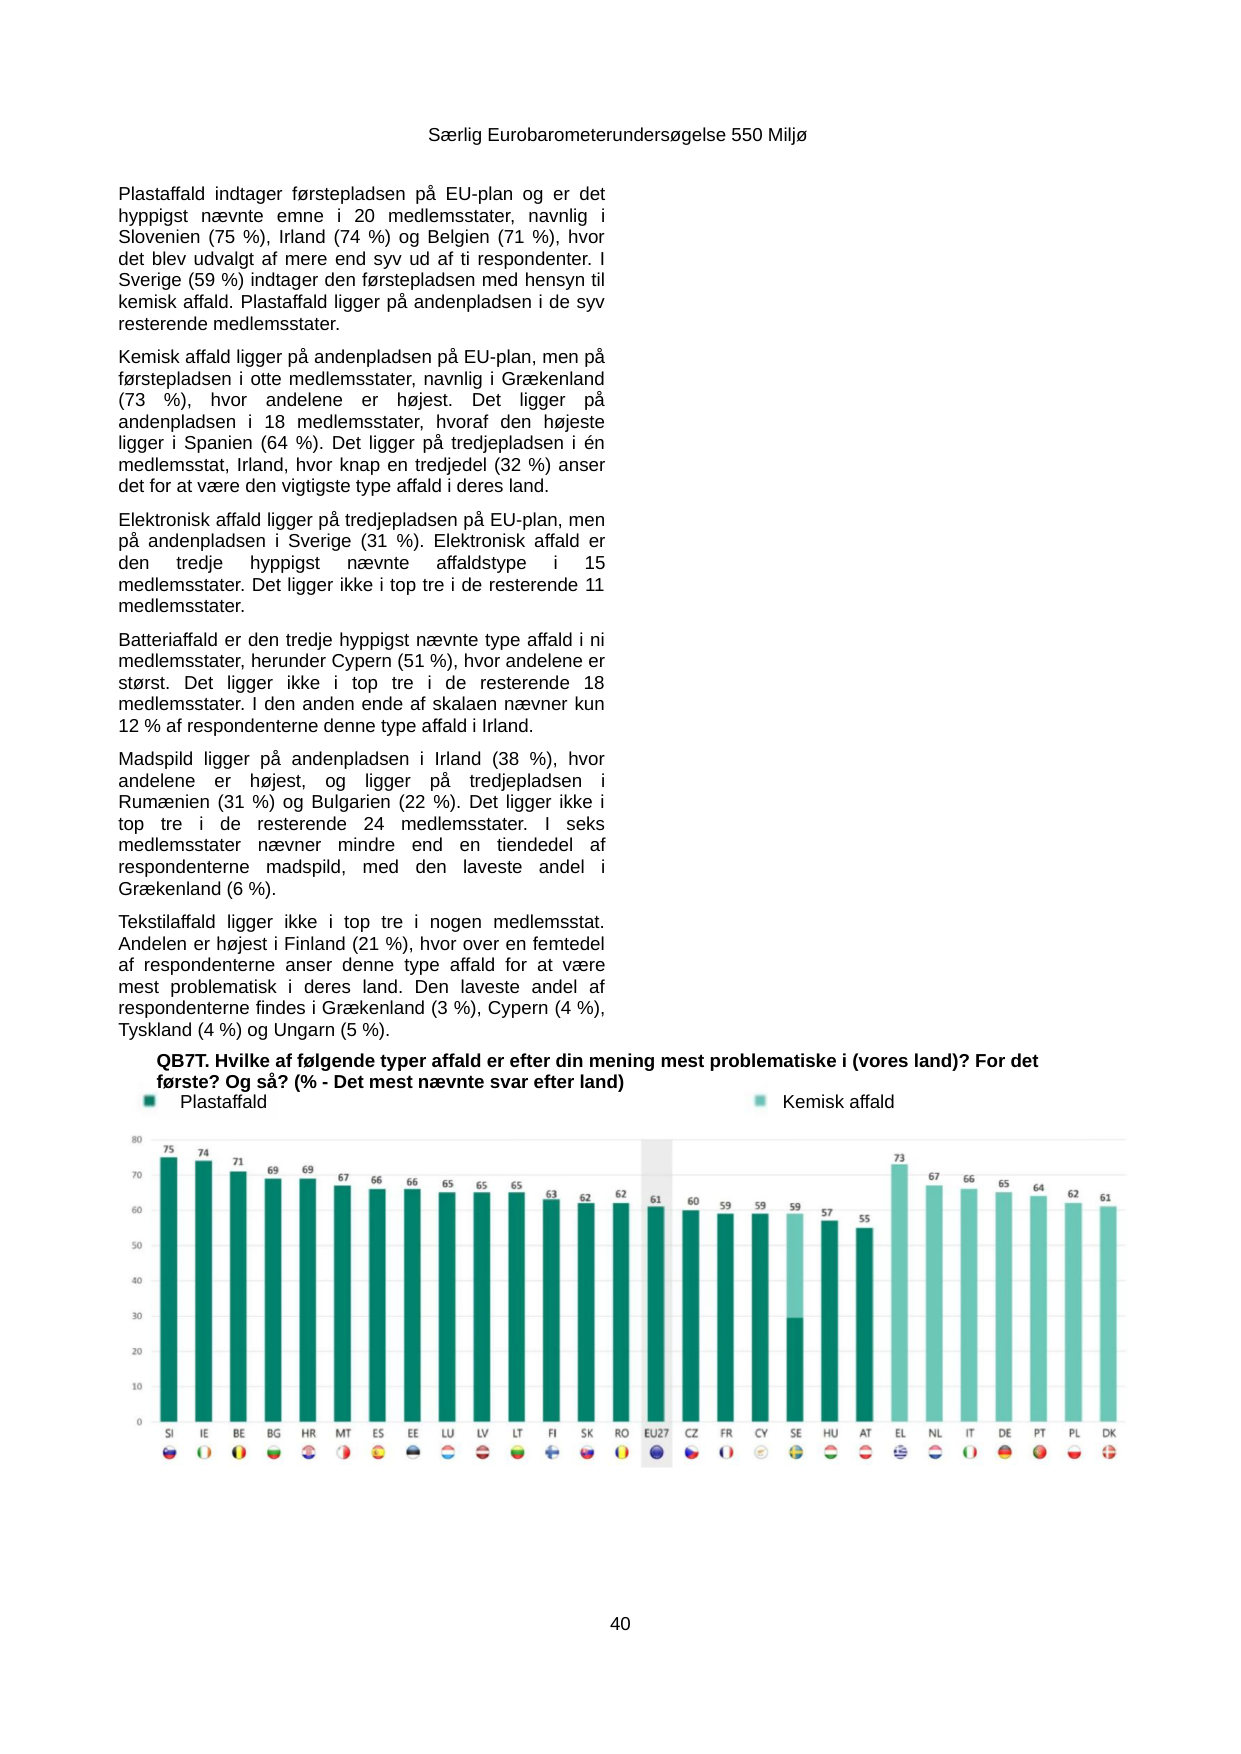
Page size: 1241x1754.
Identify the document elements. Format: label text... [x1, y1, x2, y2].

text Tekstilaffald ligger ikke i top tre i nogen medlemsstat. Andelen er højest i Finland (21 %), hvor over en femtedel af respondenterne anser denne type affald for at være mest problematisk i deres land. Den laveste andel af respondenterne findes i Grækenland (3 %), Cypern (4 %), Tyskland (4 %) og Ungarn (5 %). [118, 911, 605, 1040]
text Batteriaffald er den tredje hyppigst nævnte type affald i ni medlemsstater, herunder Cypern (51 %), hvor andelene er størst. Det ligger ikke i top tre i de resterende 18 medlemsstater. I den anden ende af skalaen nævner kun 12 % af respondenterne denne type affald i Irland. [118, 628, 605, 736]
text Elektronisk affald ligger på tredjepladsen på EU-plan, men på andenpladsen i Sverige (31 %). Elektronisk affald er den tredje hyppigst nævnte affaldstype i 15 medlemsstater. Det ligger ikke i top tre i de resterende 11 medlemsstater. [118, 509, 605, 616]
text Kemisk affald ligger på andenpladsen på EU-plan, men på førstepladsen i otte medlemsstater, navnlig i Grækenland (73 %), hvor andelene er højest. Det ligger på andenpladsen i 18 medlemsstater, hvoraf den højeste ligger i Spanien (64 %). Det ligger på tredjepladsen i én medlemsstat, Irland, hvor knap en tredjedel (32 %) anser det for at være den vigtigste type affald i deres land. [118, 346, 605, 497]
picture [228, 1077, 236, 1086]
picture [118, 1077, 1133, 1468]
picture [337, 1077, 343, 1086]
text Plastaffald indtager førstepladsen på EU-plan og er det hyppigst nævnte emne i 20 medlemsstater, navnlig i Slovenien (75 %), Irland (74 %) og Belgien (71 %), hvor det blev udvalgt af mere end syv ud af ti respondenter. I Sverige (59 %) indtager den førstepladsen med hensyn til kemisk affald. Plastaffald ligger på andenpladsen i de syv resterende medlemsstater. [118, 183, 605, 334]
text Madspild ligger på andenpladsen i Irland (38 %), hvor andelene er højest, og ligger på tredjepladsen i Rumænien (31 %) og Bulgarien (22 %). Det ligger ikke i top tre i de resterende 24 medlemsstater. I seks medlemsstater nævner mindre end en tiendedel af respondenterne madspild, med den laveste andel i Grækenland (6 %). [118, 748, 605, 899]
